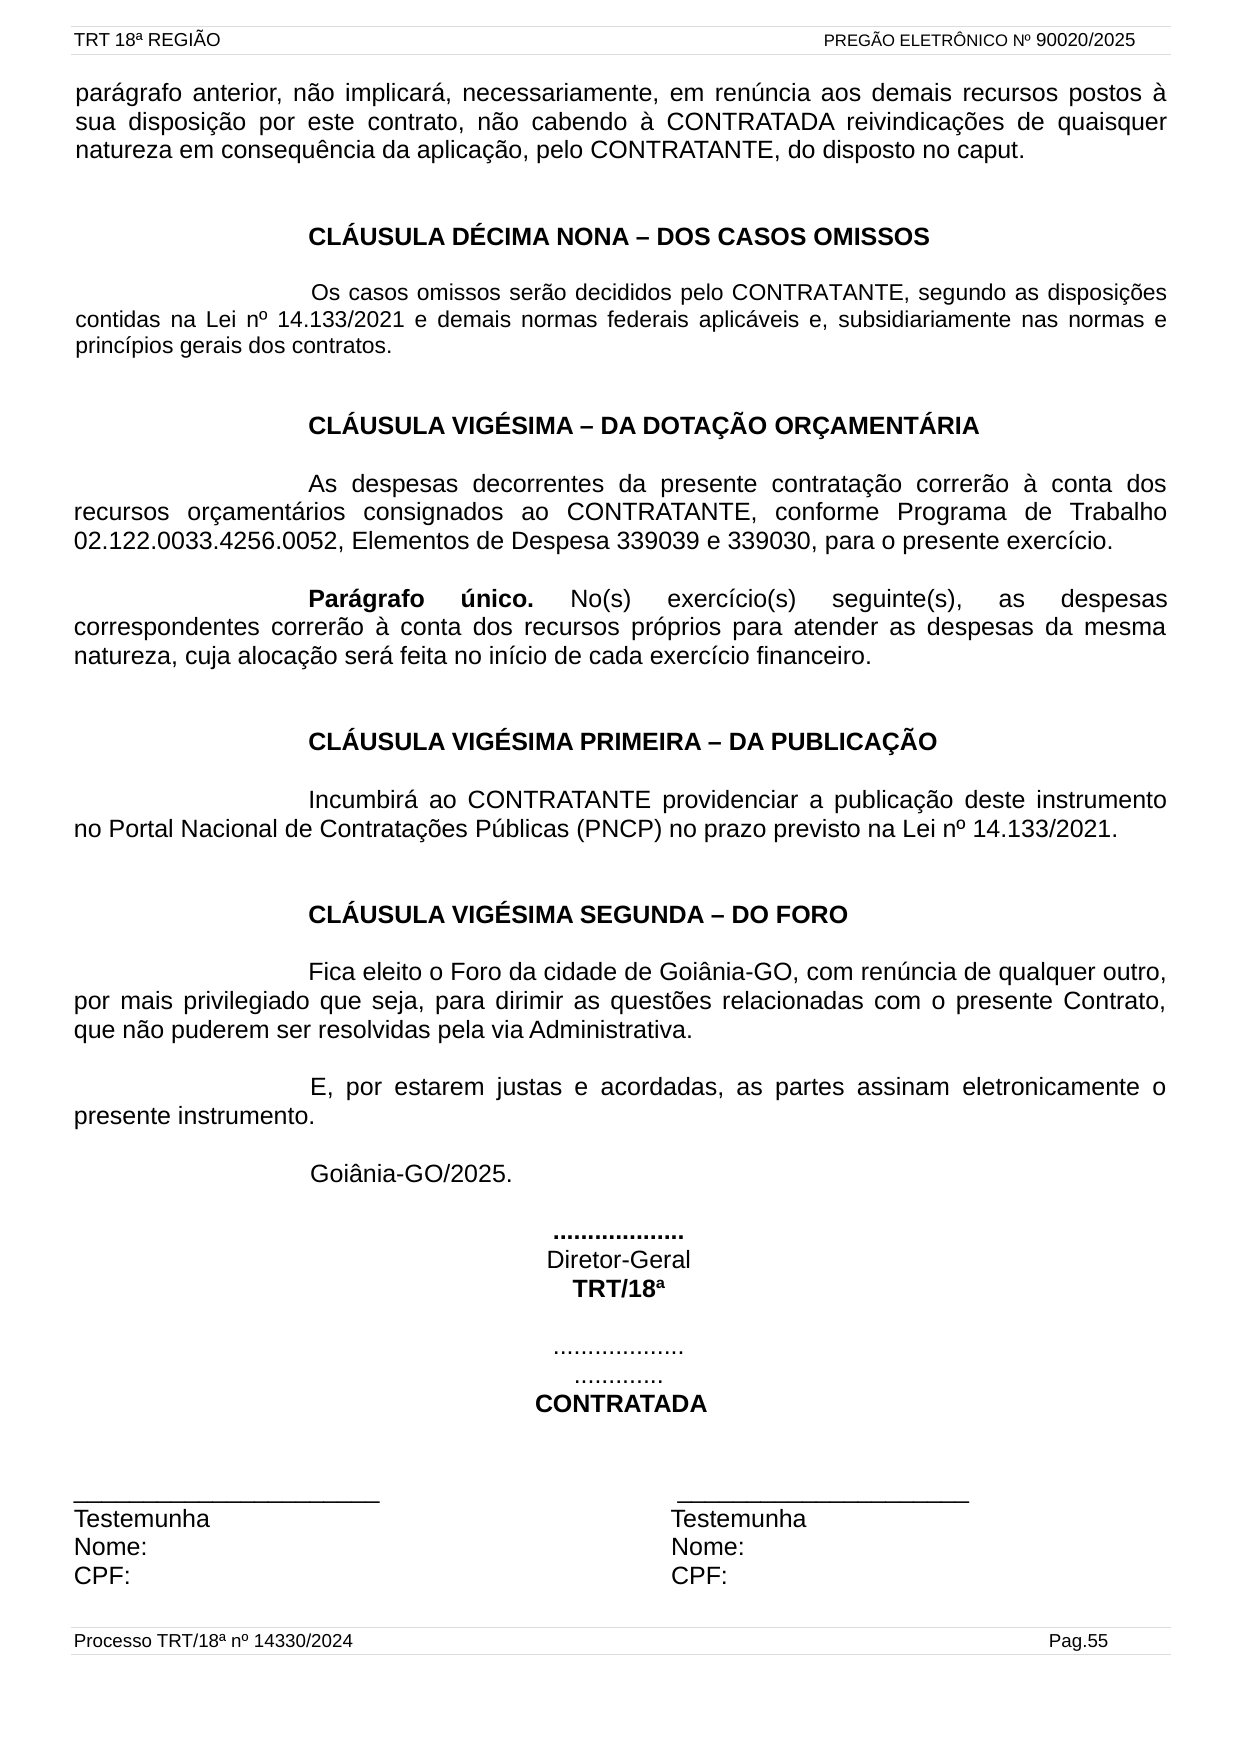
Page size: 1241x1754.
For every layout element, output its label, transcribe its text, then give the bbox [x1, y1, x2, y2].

text ................... [74, 1331, 1164, 1360]
text ............. [74, 1360, 1164, 1388]
text Goiânia-GO/2025. [74, 1158, 1168, 1187]
text Incumbirá ao CONTRATANTE providenciar a publicação deste instrumento no Portal Nacional de Contratações Públicas (PNCP) no prazo previsto na Lei nº 14.133/2021. [74, 785, 1168, 842]
text CLÁUSULA VIGÉSIMA – DA DOTAÇÃO ORÇAMENTÁRIA [74, 411, 1168, 440]
text TRT/18ª [74, 1273, 1164, 1302]
text Fica eleito o Foro da cidade de Goiânia-GO, com renúncia de qualquer outro, por mais privilegiado que seja, para dirimir as questões relacionadas com o presente Contrato, que não puderem ser resolvidas pela via Administrativa. [74, 957, 1168, 1043]
text ................... [74, 1216, 1164, 1245]
text CPF: CPF: [74, 1561, 1168, 1590]
text CLÁUSULA VIGÉSIMA PRIMEIRA – DA PUBLICAÇÃO [74, 727, 1168, 756]
text E, por estarem justas e acordadas, as partes assinam eletronicamente o presente instrumento. [74, 1072, 1168, 1130]
text Diretor-Geral [74, 1245, 1164, 1273]
text parágrafo anterior, não implicará, necessariamente, em renúncia aos demais recursos postos à sua disposição por este contrato, não cabendo à CONTRATADA reivindicações de quaisquer natureza em consequência da aplicação, pelo CONTRATANTE, do disposto no caput. [75, 78, 1168, 164]
text Nome: Nome: [74, 1532, 1168, 1561]
text Testemunha Testemunha [74, 1503, 1168, 1532]
text As despesas decorrentes da presente contratação correrão à conta dos recursos orçamentários consignados ao CONTRATANTE, conforme Programa de Trabalho 02.122.0033.4256.0052, Elementos de Despesa 339039 e 339030, para o presente exercício. [74, 468, 1168, 555]
text CONTRATADA [74, 1388, 1168, 1417]
text Os casos omissos serão decididos pelo CONTRATANTE, segundo as disposições contidas na Lei nº 14.133/2021 e demais normas federais aplicáveis e, subsidiariamente nas normas e princípios gerais dos contratos. [75, 279, 1168, 358]
text Parágrafo único. No(s) exercício(s) seguinte(s), as despesas correspondentes correrão à conta dos recursos próprios para atender as despesas da mesma natureza, cuja alocação será feita no início de cada exercício financeiro. [74, 583, 1168, 670]
text CLÁUSULA VIGÉSIMA SEGUNDA – DO FORO [74, 900, 1168, 928]
text ______________________ _____________________ [74, 1475, 1168, 1503]
text CLÁUSULA DÉCIMA NONA – DOS CASOS OMISSOS [74, 222, 1168, 251]
